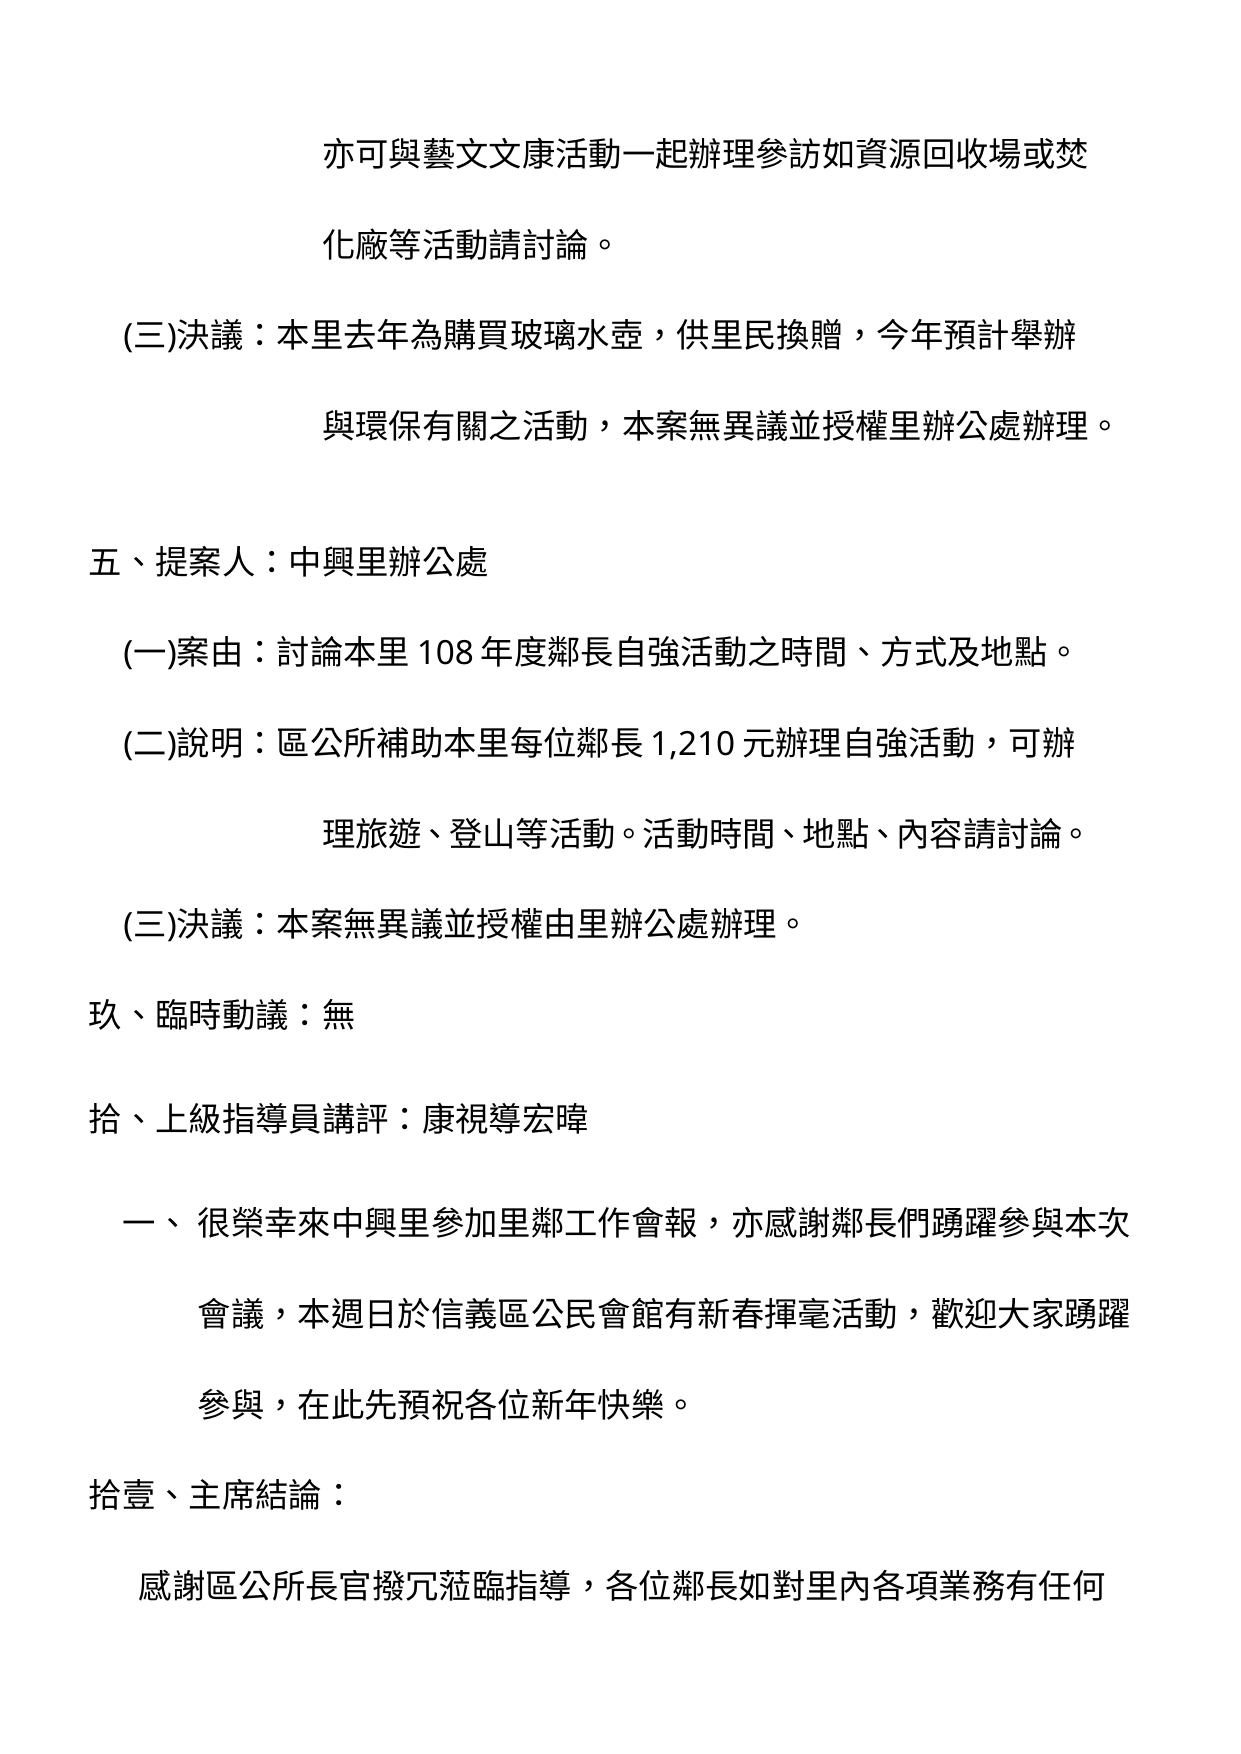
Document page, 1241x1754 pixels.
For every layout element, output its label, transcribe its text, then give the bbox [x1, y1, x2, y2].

subtitle 五、提案人：中興里辦公處 [89, 514, 1089, 605]
subtitle (三)決議：本案無異議並授權由里辦公處辦理。 [89, 877, 1089, 968]
subtitle (一)案由：討論本里108年度鄰長自強活動之時間、方式及地點。 [89, 605, 1089, 696]
subtitle (二)說明：區公所補助本里每位鄰長1,210元辦理自強活動，可辦理旅遊、登山等活動。活動時間、地點、內容請討論。 [89, 696, 1089, 877]
subtitle (二)說明：辦理項目必須與環保有關，如垃圾資源回收宣導活動或垃圾源頭減量說明會或跳蚤市場、園遊會、組訓活動，亦可與藝文文康活動一起辦理參訪如資源回收場或焚化廠等活動請討論。 [89, 107, 1089, 288]
text 拾、上級指導員講評：康視導宏暐 [89, 1072, 1152, 1162]
subtitle 玖、臨時動議：無 [89, 968, 1089, 1058]
subtitle (三)決議：本里去年為購買玻璃水壺，供里民換贈，今年預計舉辦與環保有關之活動，本案無異議並授權里辦公處辦理。 [89, 288, 1089, 469]
list 很榮幸來中興里參加里鄰工作會報，亦感謝鄰長們踴躍參與本次 [122, 1176, 1152, 1267]
text 會議，本週日於信義區公民會館有新春揮毫活動，歡迎大家踴躍參與，在此先預祝各位新年快樂。 [197, 1267, 1152, 1448]
text 感謝區公所長官撥冗蒞臨指導，各位鄰長如對里內各項業務有任何 [89, 1538, 1152, 1629]
text 拾壹、主席結論： [89, 1448, 1152, 1538]
